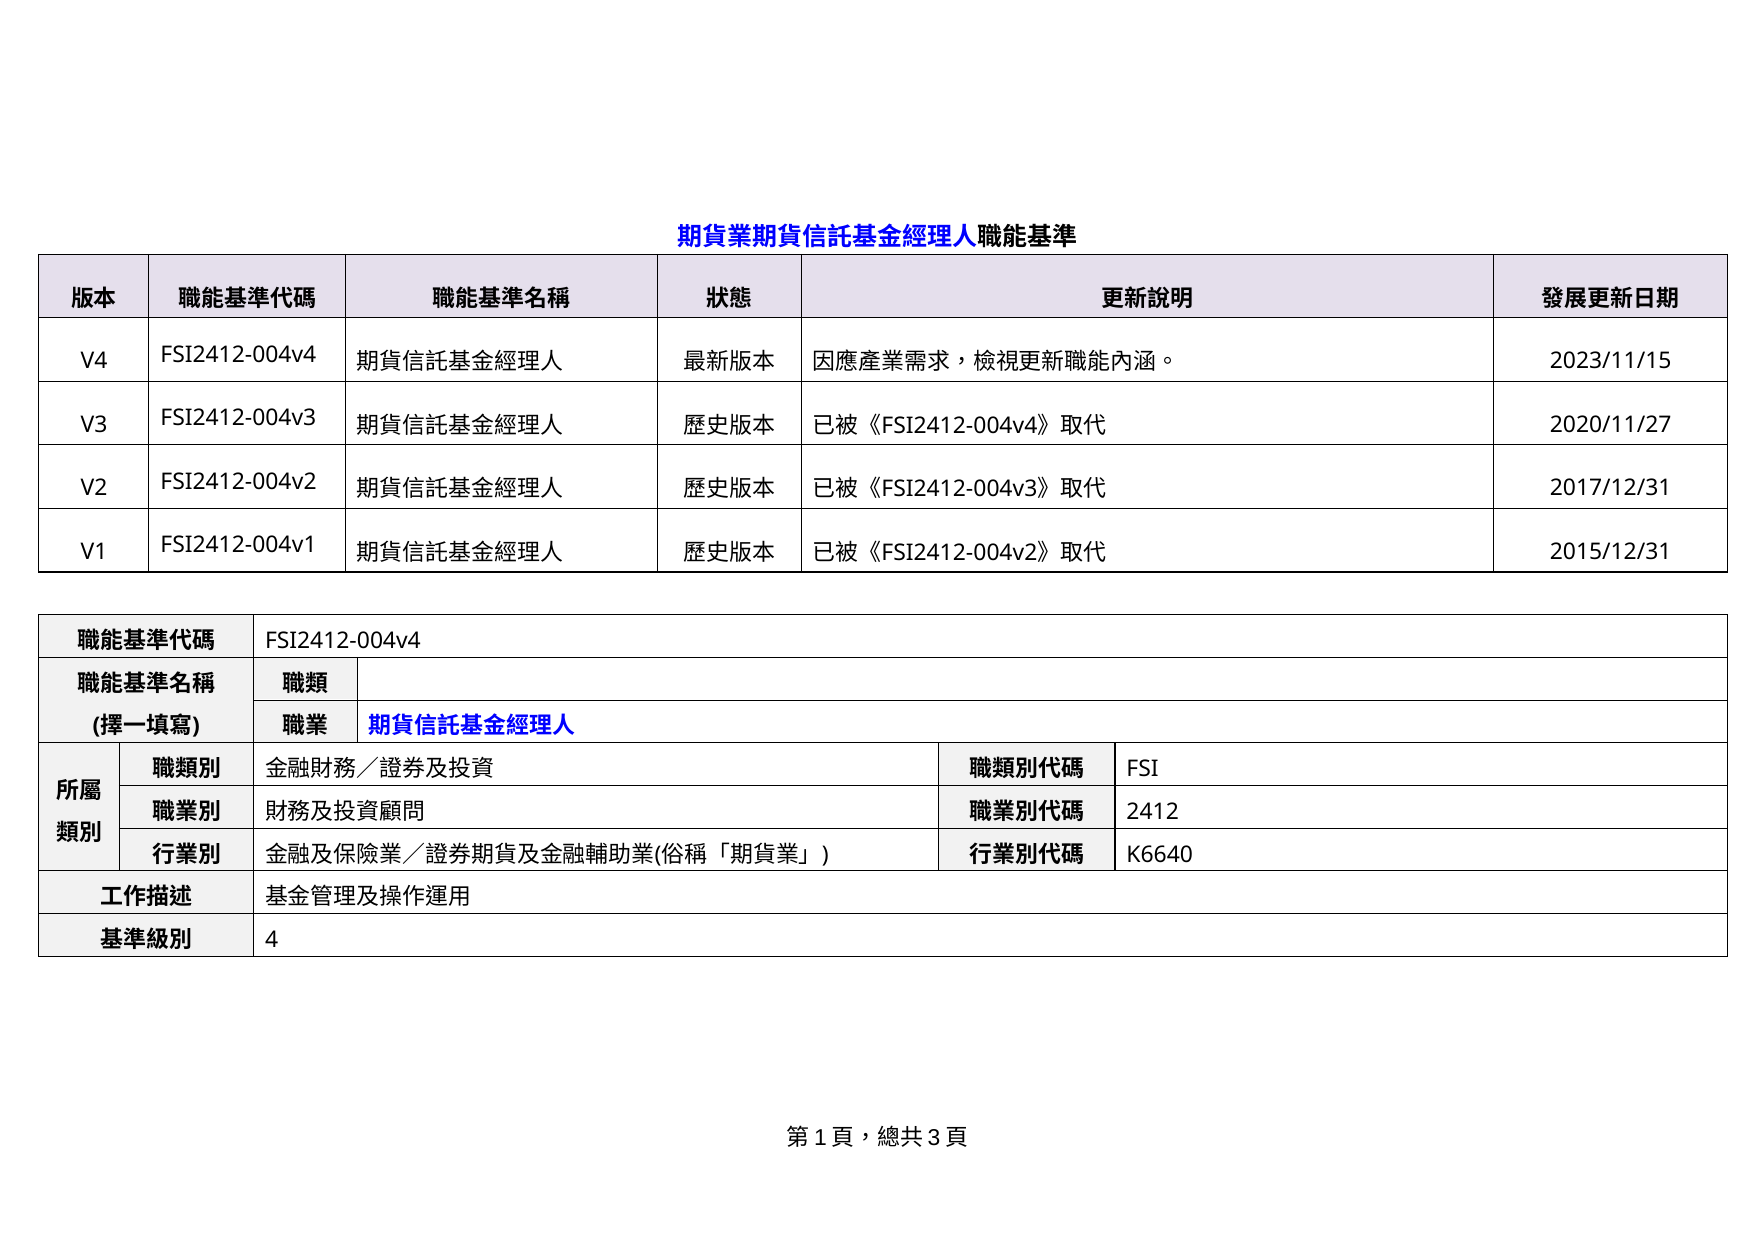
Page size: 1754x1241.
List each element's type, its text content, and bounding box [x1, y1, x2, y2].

table_header 職能基準名稱 [346, 255, 657, 317]
table_cell 已被《FSI2412-004v2》取代 [802, 509, 1493, 571]
table_cell 財務及投資顧問 [254, 786, 938, 828]
table_cell 職類別代碼 [939, 743, 1114, 785]
table_cell 職業別代碼 [939, 786, 1114, 828]
table_cell V1 [39, 509, 148, 571]
table_cell 行業別代碼 [939, 829, 1114, 870]
table_cell 職業別 [120, 786, 253, 828]
table_cell V3 [39, 382, 148, 444]
table_cell 2015/12/31 [1494, 509, 1727, 571]
table_cell FSI2412-004v4 [149, 318, 345, 381]
table_cell 期貨信託基金經理人 [346, 509, 657, 571]
table_cell 基準級別 [39, 914, 253, 956]
table_header FSI2412-004v4 [254, 615, 1727, 657]
table_cell FSI2412-004v2 [149, 445, 345, 508]
table_cell 金融及保險業／證券期貨及金融輔助業(俗稱「期貨業」) [254, 829, 938, 870]
table_header 職能基準代碼 [149, 255, 345, 317]
table_header 版本 [39, 255, 148, 317]
table_cell V2 [39, 445, 148, 508]
table_cell 已被《FSI2412-004v3》取代 [802, 445, 1493, 508]
table_cell 行業別 [120, 829, 253, 870]
table_cell 期貨信託基金經理人 [346, 318, 657, 381]
table_cell 歷史版本 [658, 445, 801, 508]
table_cell FSI2412-004v3 [149, 382, 345, 444]
table_header 發展更新日期 [1494, 255, 1727, 317]
table_header 更新說明 [802, 255, 1493, 317]
table_cell 4 [254, 914, 1727, 956]
table_cell 歷史版本 [658, 509, 801, 571]
table_cell 2412 [1116, 786, 1727, 828]
table_cell 金融財務／證券及投資 [254, 743, 938, 785]
table_cell 期貨信託基金經理人 [346, 382, 657, 444]
table_cell 2020/11/27 [1494, 382, 1727, 444]
text 期貨業期貨信託基金經理人職能基準 [118, 212, 1636, 254]
table_cell 2017/12/31 [1494, 445, 1727, 508]
table_cell 工作描述 [39, 871, 253, 913]
table_cell 期貨信託基金經理人 [358, 701, 1727, 742]
table_cell 職類 [254, 658, 357, 699]
table_cell K6640 [1116, 829, 1727, 870]
table_cell 因應產業需求，檢視更新職能內涵。 [802, 318, 1493, 381]
table_cell 最新版本 [658, 318, 801, 381]
table_cell [358, 658, 1727, 699]
table_cell 職類別 [120, 743, 253, 785]
table_header 狀態 [658, 255, 801, 317]
table_cell 歷史版本 [658, 382, 801, 444]
table_header 職能基準代碼 [39, 615, 253, 657]
table_cell 期貨信託基金經理人 [346, 445, 657, 508]
table_cell 2023/11/15 [1494, 318, 1727, 381]
table_cell 基金管理及操作運用 [254, 871, 1727, 913]
table_cell 職業 [254, 701, 357, 742]
table_cell 職能基準名稱 (擇一填寫) [39, 658, 253, 742]
table_cell FSI [1116, 743, 1727, 785]
table_cell V4 [39, 318, 148, 381]
table_cell 所屬類別 [39, 743, 119, 870]
table_cell 已被《FSI2412-004v4》取代 [802, 382, 1493, 444]
table_cell FSI2412-004v1 [149, 509, 345, 571]
